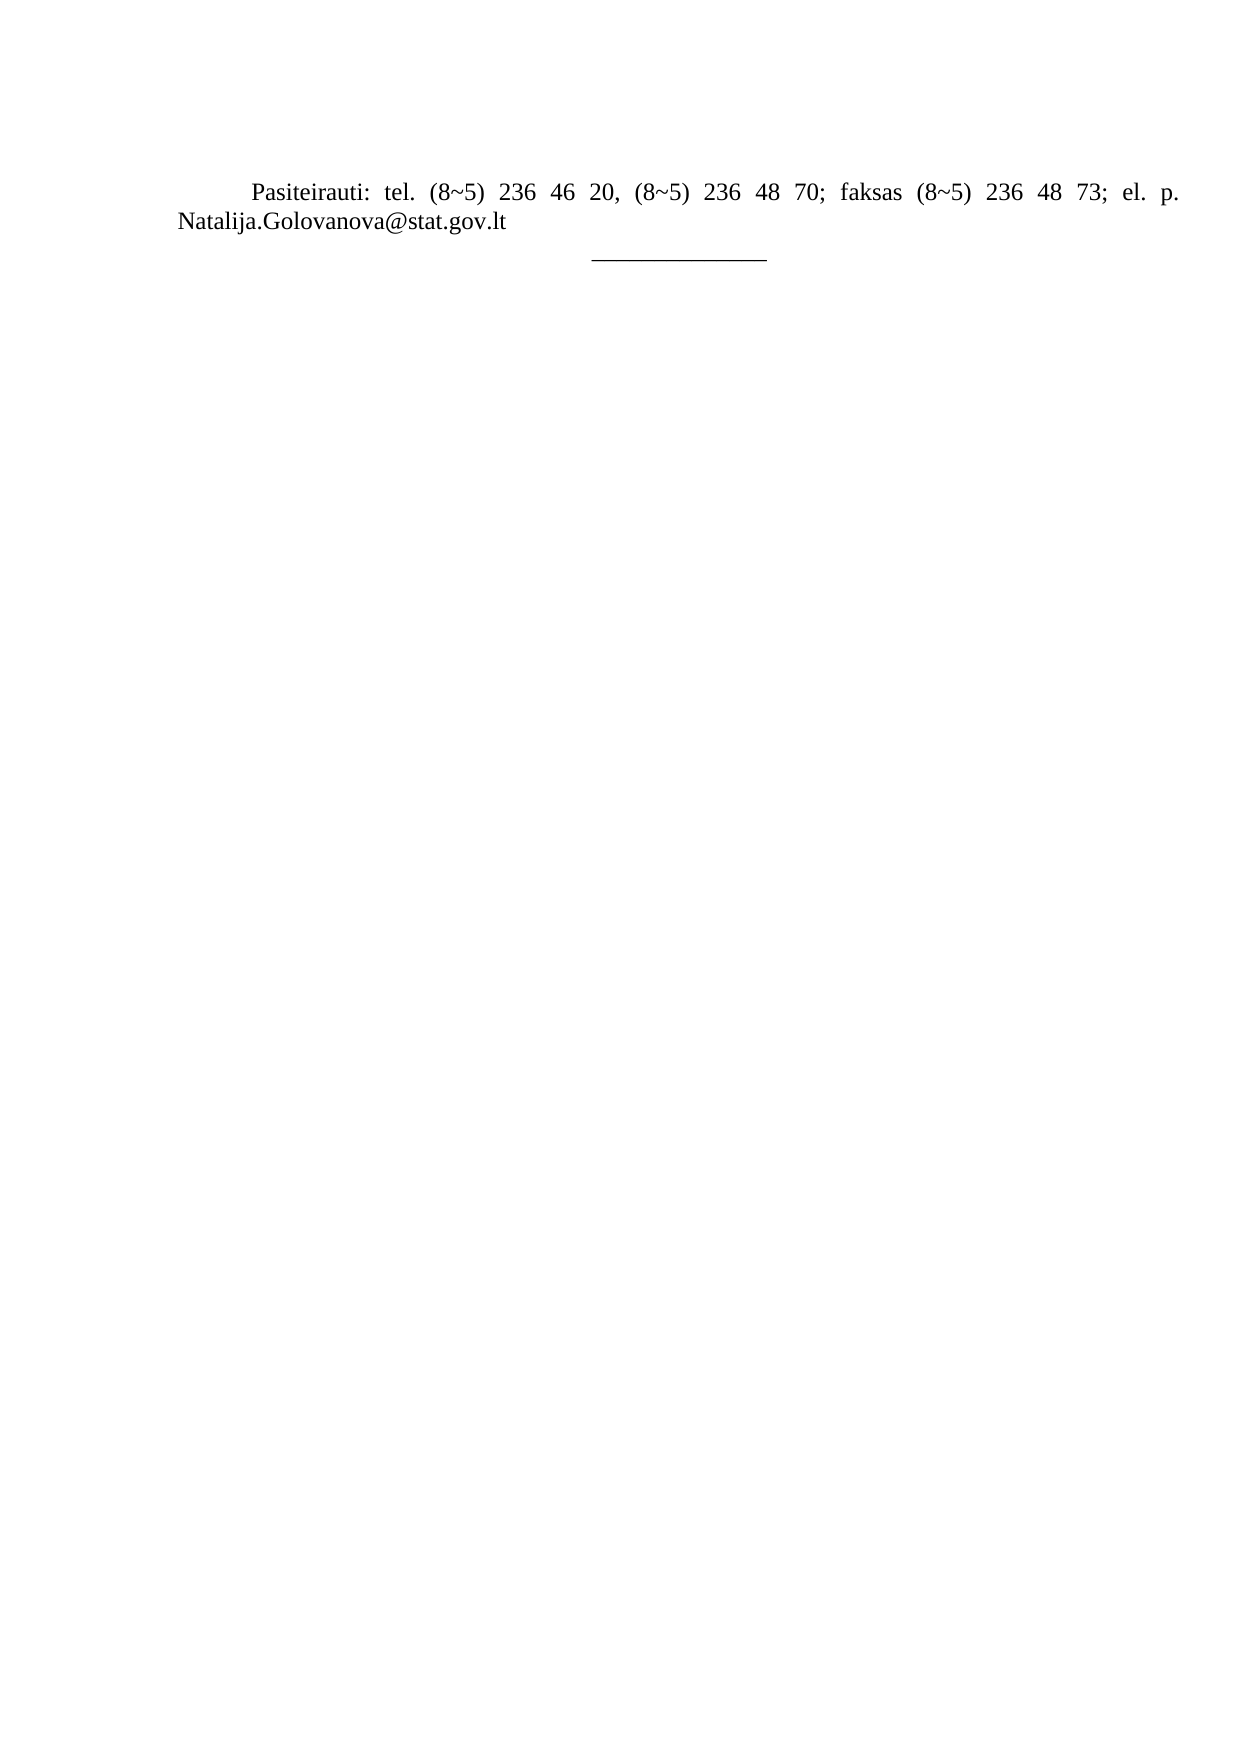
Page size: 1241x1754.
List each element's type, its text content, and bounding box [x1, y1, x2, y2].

text ______________ [177, 235, 1181, 263]
text Pasiteirauti: tel. (8~5) 236 46 20, (8~5) 236 48 70; faksas (8~5) 236 48 73; el. p. Natalija.Golovanova@stat.gov.lt [177, 177, 1181, 235]
